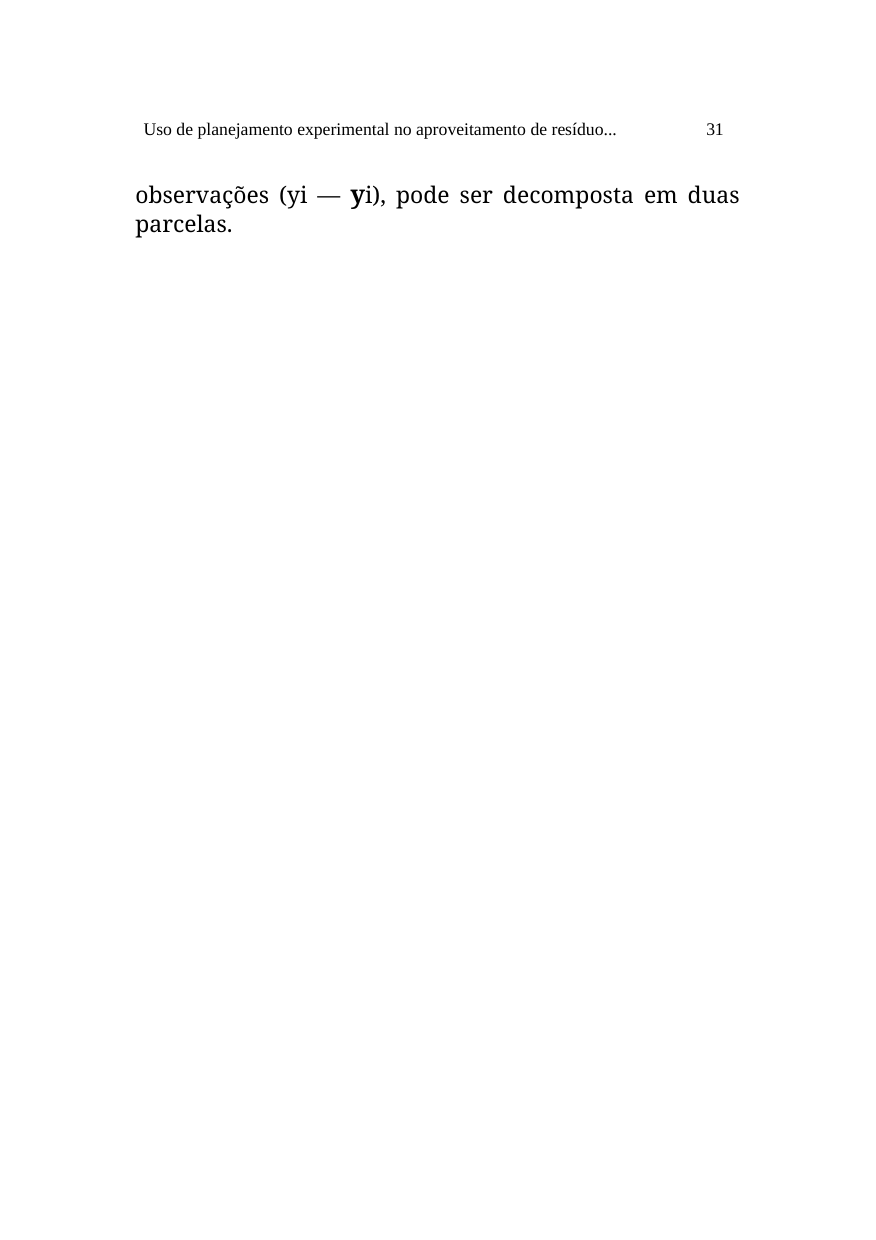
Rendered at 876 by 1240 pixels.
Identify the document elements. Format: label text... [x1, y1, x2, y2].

text observações (yi — yi), pode ser decomposta em duas parcelas. [135, 180, 740, 238]
